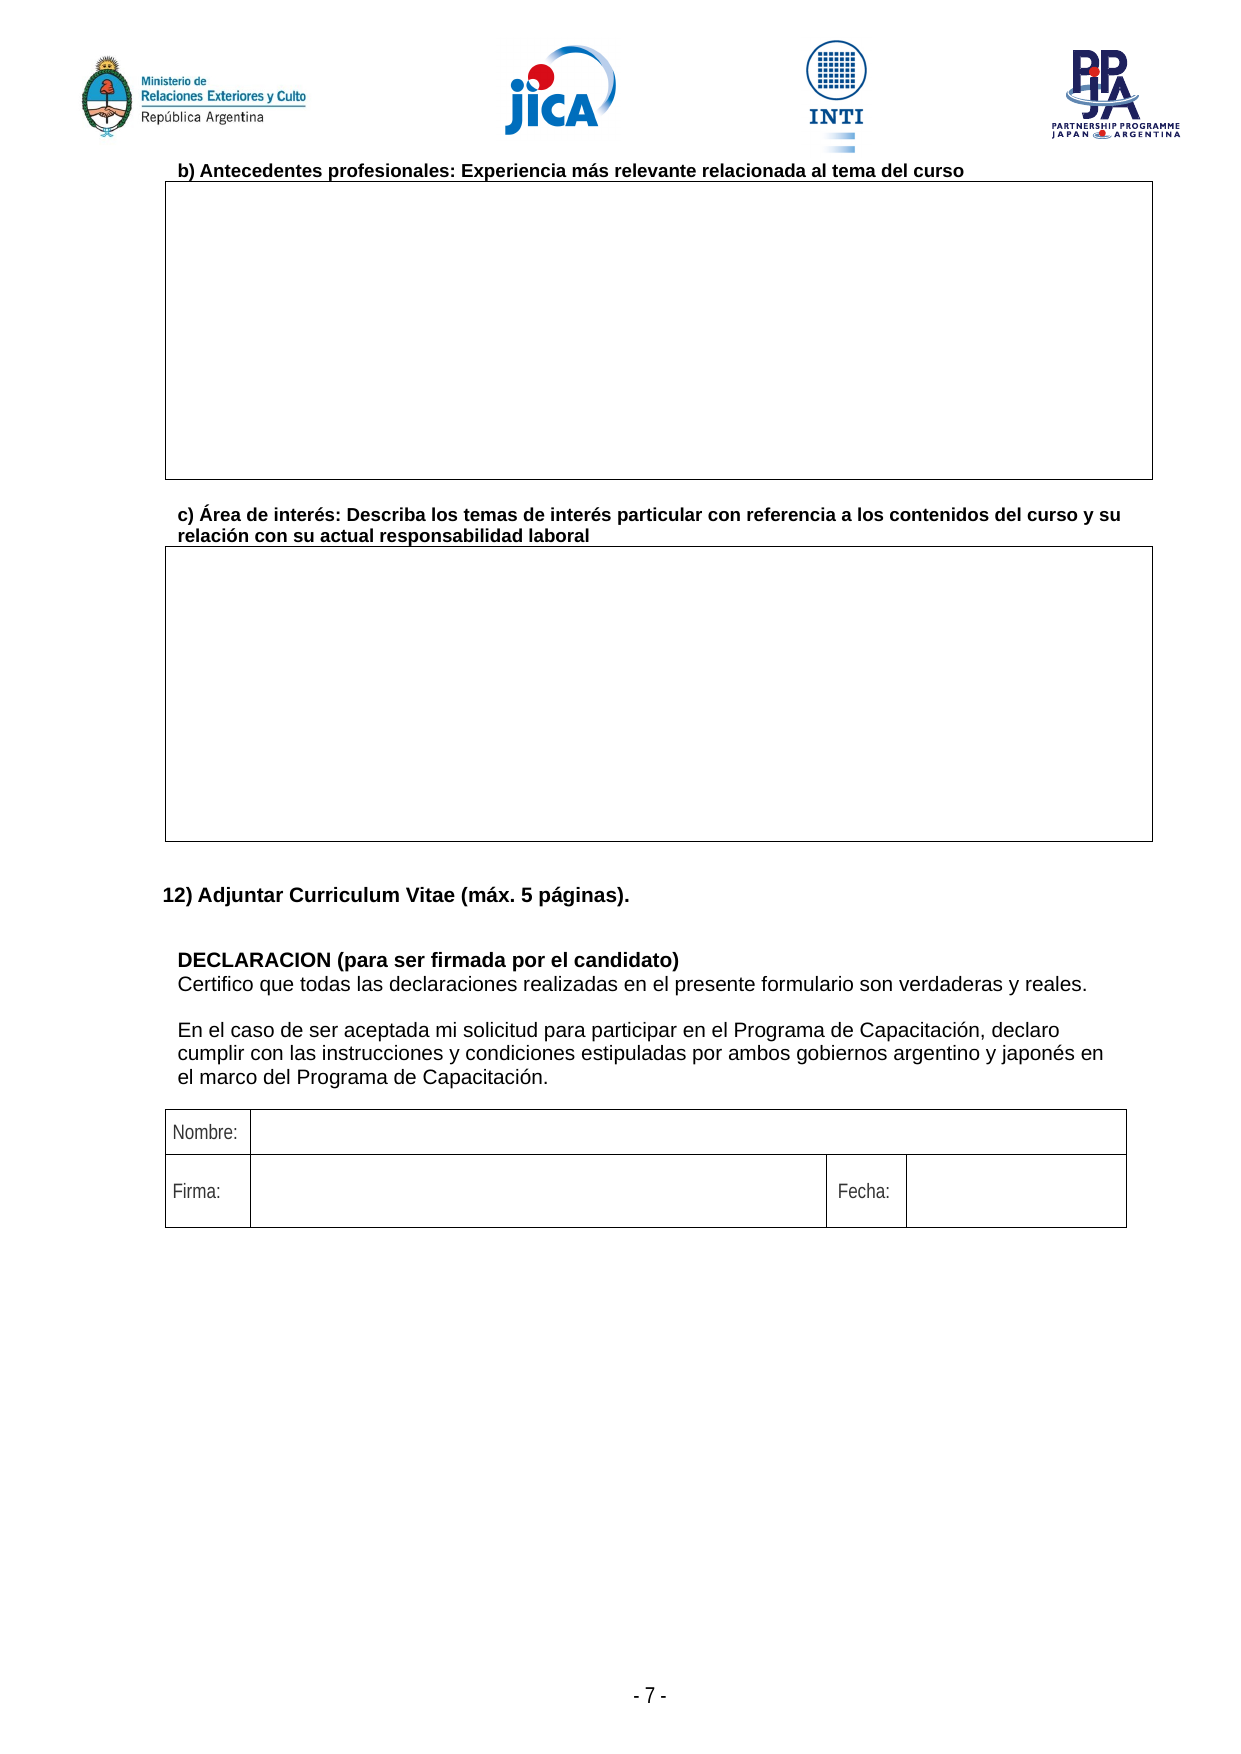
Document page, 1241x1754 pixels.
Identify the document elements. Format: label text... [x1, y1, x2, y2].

text 12) Adjuntar Curriculum Vitae (máx. 5 páginas). [162, 884, 1122, 907]
picture [496, 37, 622, 141]
table_cell Firma: [166, 1155, 250, 1227]
table_cell [907, 1155, 1126, 1227]
text En el caso de ser aceptada mi solicitud para participar en el Programa de Capacitación, declaro cumplir con las instrucciones y condiciones estipuladas por ambos gobiernos argentino y japonés en el marco del Programa de Capacitación. [177, 1019, 1122, 1088]
table_header Nombre: [166, 1110, 250, 1154]
table_cell [251, 1155, 826, 1227]
text DECLARACION (para ser firmada por el candidato) [177, 949, 1122, 972]
text c) Área de interés: Describa los temas de interés particular con referencia a los contenidos del curso y su relación con su actual responsabilidad laboral [177, 504, 1122, 546]
table_header [166, 547, 1152, 841]
picture [800, 37, 872, 158]
text Certifico que todas las declaraciones realizadas en el presente formulario son verdaderas y reales. [177, 972, 1122, 996]
picture [74, 43, 317, 146]
table_cell Fecha: [827, 1155, 906, 1227]
table_header [251, 1110, 1126, 1154]
table_header [166, 182, 1152, 478]
text b) Antecedentes profesionales: Experiencia más relevante relacionada al tema del curso [177, 160, 1122, 181]
